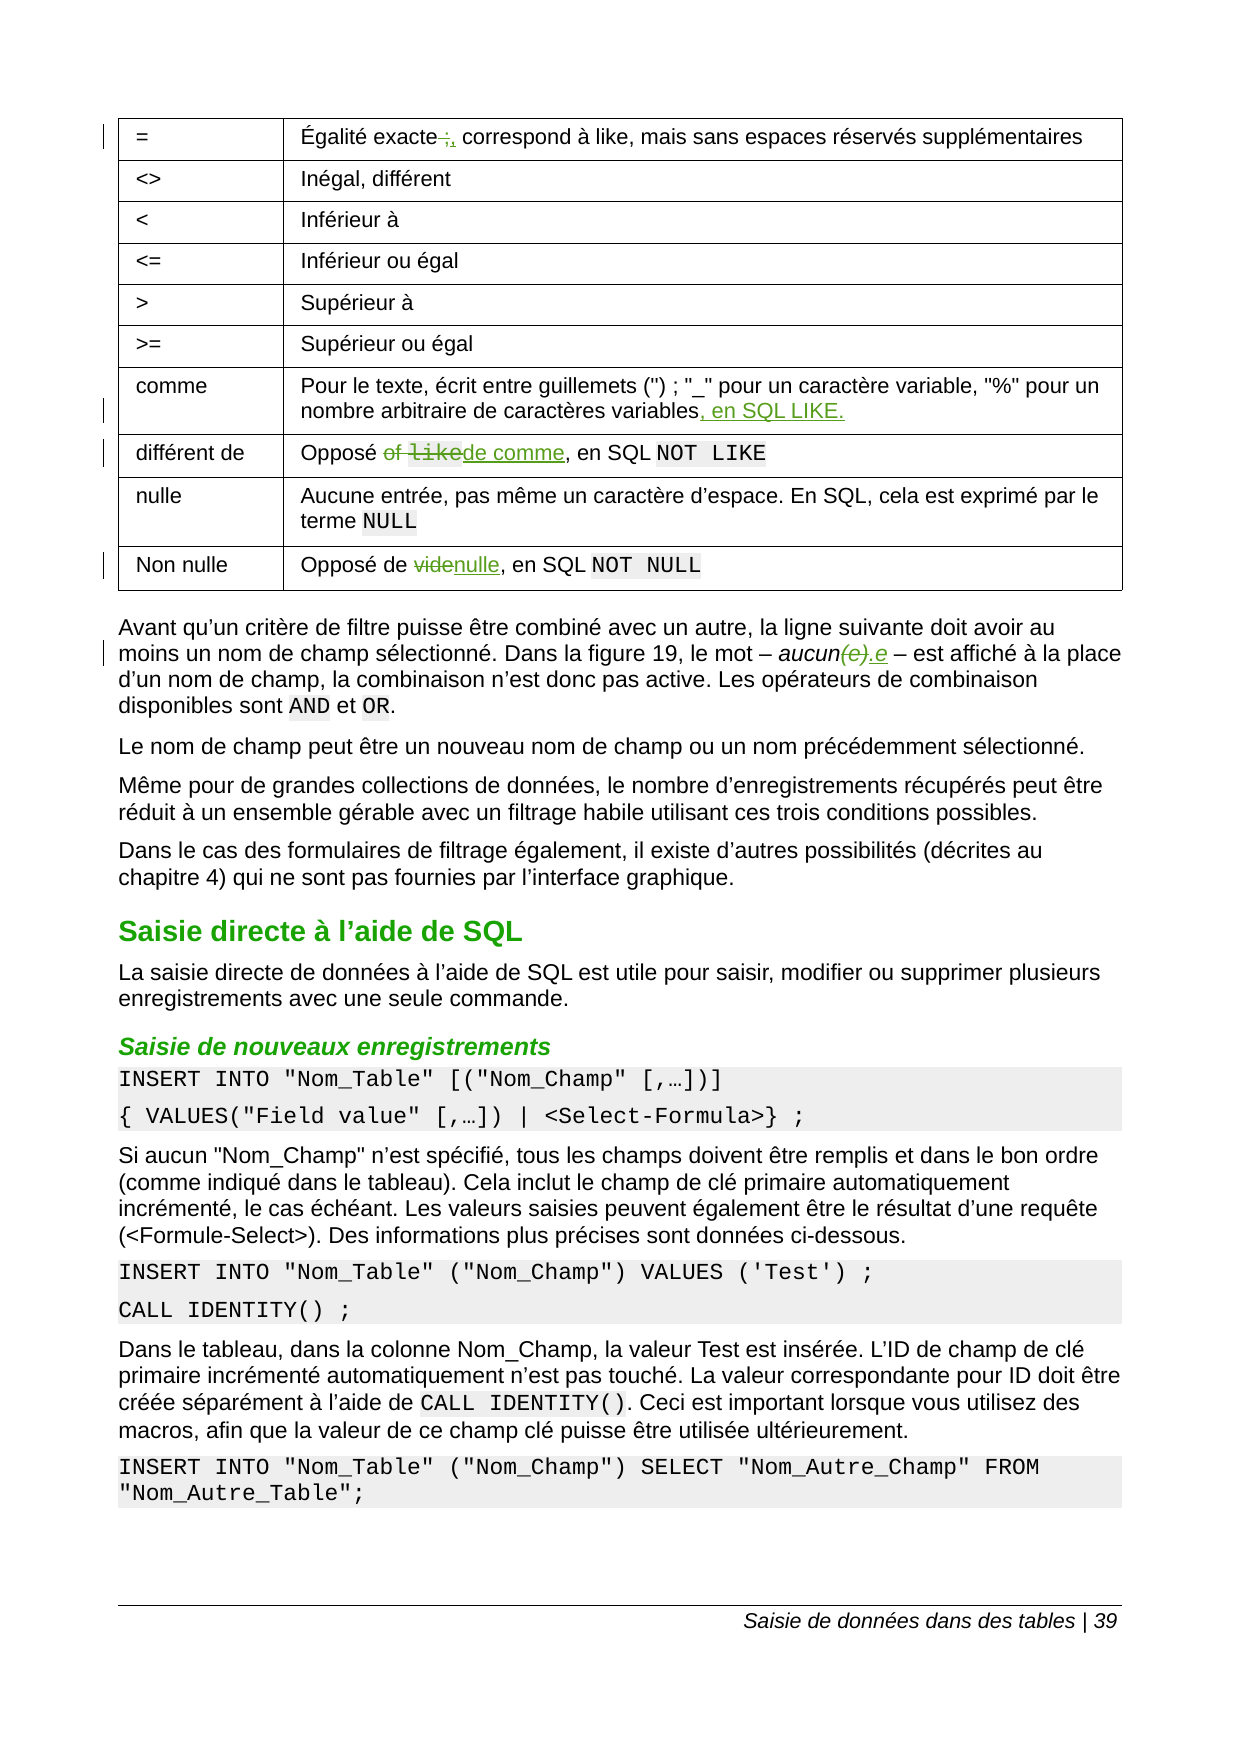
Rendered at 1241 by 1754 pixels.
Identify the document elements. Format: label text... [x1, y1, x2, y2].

table_cell Opposé de comme, en SQL NOT LIKE [284, 435, 1122, 477]
text Si aucun "Nom_Champ" n’est spécifié, tous les champs doivent être remplis et dans le bon ordre (comme indiqué dans le tableau). Cela inclut le champ de clé primaire automatiquement incrémenté, le cas échéant. Les valeurs saisies peuvent également être le résultat d’une requête (<Formule-Select>). Des informations plus précises sont données ci-dessous. [118, 1142, 1122, 1248]
table_cell nulle [119, 478, 283, 546]
table_cell Pour le texte, écrit entre guillemets ('') ; "_" pour un caractère variable, "%" pour un nombre arbitraire de caractères variables, en SQL LIKE. [284, 368, 1122, 433]
text INSERT INTO "Nom_Table" [("Nom_Champ" [,…])] [118, 1067, 1122, 1093]
subtitle Saisie de nouveaux enregistrements [118, 1032, 1122, 1061]
subtitle Saisie directe à l’aide de SQL [118, 914, 1122, 947]
table_cell Inférieur à [284, 202, 1122, 242]
table_cell Supérieur ou égal [284, 326, 1122, 367]
text Dans le cas des formulaires de filtrage également, il existe d’autres possibilités (décrites au chapitre 4) qui ne sont pas fournies par l’interface graphique. [118, 837, 1122, 890]
table_cell > [119, 285, 283, 325]
table_cell Supérieur à [284, 285, 1122, 325]
text INSERT INTO "Nom_Table" ("Nom_Champ") VALUES ('Test') ; [118, 1260, 1122, 1286]
text La saisie directe de données à l’aide de SQL est utile pour saisir, modifier ou supprimer plusieurs enregistrements avec une seule commande. [118, 959, 1122, 1012]
text CALL IDENTITY() ; [118, 1298, 1122, 1324]
table_cell Inférieur ou égal [284, 244, 1122, 284]
text { VALUES("Field value" [,…]) | <Select-Formula>} ; [118, 1105, 1122, 1131]
table_cell différent de [119, 435, 283, 477]
table_cell >= [119, 326, 283, 367]
table_cell < [119, 202, 283, 242]
table_cell <> [119, 161, 283, 201]
table_cell Opposé de nulle, en SQL NOT NULL [284, 547, 1122, 590]
text Même pour de grandes collections de données, le nombre d’enregistrements récupérés peut être réduit à un ensemble gérable avec un filtrage habile utilisant ces trois conditions possibles. [118, 772, 1122, 825]
text Dans le tableau, dans la colonne Nom_Champ, la valeur Test est insérée. L’ID de champ de clé primaire incrémenté automatiquement n’est pas touché. La valeur correspondante pour ID doit être créée séparément à l’aide de CALL IDENTITY(). Ceci est important lorsque vous utilisez des macros, afin que la valeur de ce champ clé puisse être utilisée ultérieurement. [118, 1336, 1122, 1443]
table_cell comme [119, 368, 283, 433]
table_cell = [119, 119, 283, 159]
text INSERT INTO "Nom_Table" ("Nom_Champ") SELECT "Nom_Autre_Champ" FROM "Nom_Autre_Table"; [118, 1456, 1122, 1508]
table_cell Non nulle [119, 547, 283, 590]
table_cell Aucune entrée, pas même un caractère d’espace. En SQL, cela est exprimé par le terme NULL [284, 478, 1122, 546]
table_cell Inégal, différent [284, 161, 1122, 201]
table_cell <= [119, 244, 283, 284]
text Le nom de champ peut être un nouveau nom de champ ou un nom précédemment sélectionné. [118, 733, 1122, 760]
table_cell Égalité exacte, correspond à like, mais sans espaces réservés supplémentaires [284, 119, 1122, 159]
text Avant qu’un critère de filtre puisse être combiné avec un autre, la ligne suivante doit avoir au moins un nom de champ sélectionné. Dans la figure 19, le mot – aucun.e – est affiché à la place d’un nom de champ, la combinaison n’est donc pas active. Les opérateurs de combinaison disponibles sont AND et OR. [118, 613, 1122, 721]
